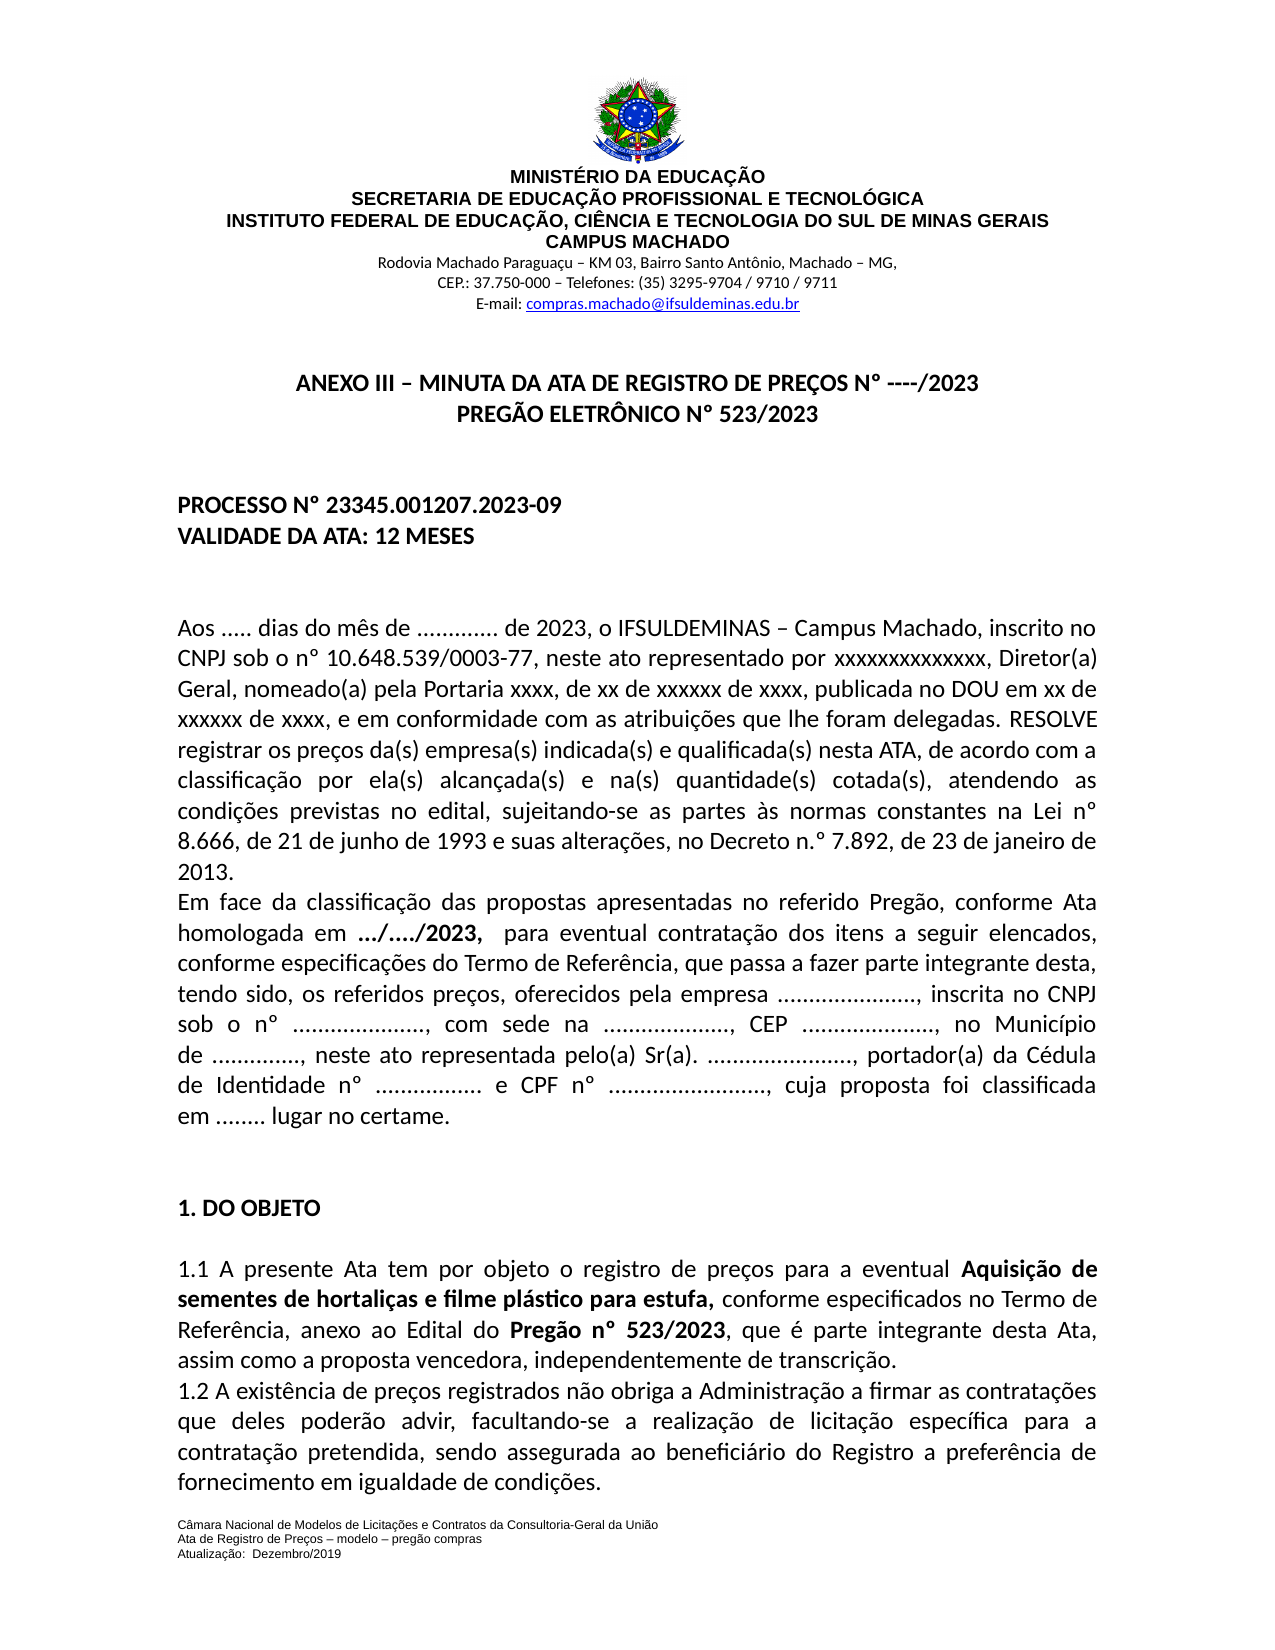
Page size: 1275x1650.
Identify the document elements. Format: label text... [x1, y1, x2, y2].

text PREGÃO ELETRÔNICO Nº 523/2023 [177, 398, 1098, 429]
subtitle 1. DO OBJETO [177, 1192, 1098, 1222]
text PROCESSO Nº 23345.001207.2023-09 [177, 490, 1098, 520]
picture [588, 75, 687, 165]
text 1.1 A presente Ata tem por objeto o registro de preços para a eventual Aquisição de sementes de hortaliças e filme plástico para estufa, conforme especificados no Termo de Referência, anexo ao Edital do Pregão nº 523/2023, que é parte integrante desta Ata, assim como a proposta vencedora, independentemente de transcrição. [177, 1253, 1098, 1375]
text 1.2 A existência de preços registrados não obriga a Administração a firmar as contratações que deles poderão advir, facultando-se a realização de licitação específica para a contratação pretendida, sendo assegurada ao beneficiário do Registro a preferência de fornecimento em igualdade de condições. [177, 1375, 1098, 1497]
text Aos ..... dias do mês de ............. de 2023, o IFSULDEMINAS – Campus Machado, inscrito no CNPJ sob o nº 10.648.539/0003-77, neste ato representado por xxxxxxxxxxxxxx, Diretor(a) Geral, nomeado(a) pela Portaria xxxx, de xx de xxxxxx de xxxx, publicada no DOU em xx de xxxxxx de xxxx, e em conformidade com as atribuições que lhe foram delegadas. RESOLVE registrar os preços da(s) empresa(s) indicada(s) e qualificada(s) nesta ATA, de acordo com a classificação por ela(s) alcançada(s) e na(s) quantidade(s) cotada(s), atendendo as condições previstas no edital, sujeitando-se as partes às normas constantes na Lei nº 8.666, de 21 de junho de 1993 e suas alterações, no Decreto n.º 7.892, de 23 de janeiro de 2013. [177, 612, 1098, 886]
text Em face da classificação das propostas apresentadas no referido Pregão, conforme Ata homologada em .../..../2023, para eventual contratação dos itens a seguir elencados, conforme especificações do Termo de Referência, que passa a fazer parte integrante desta, tendo sido, os referidos preços, oferecidos pela empresa ......................, inscrita no CNPJ sob o nº ....................., com sede na ...................., CEP ....................., no Município de .............., neste ato representada pelo(a) Sr(a). ......................., portador(a) da Cédula de Identidade nº ................. e CPF nº ........................., cuja proposta foi classificada em ........ lugar no certame. [177, 886, 1098, 1131]
subtitle ANEXO III – MINUTA DA ATA DE REGISTRO DE PREÇOS Nº ----/2023 [177, 368, 1098, 398]
text VALIDADE DA ATA: 12 MESES [177, 520, 1098, 551]
